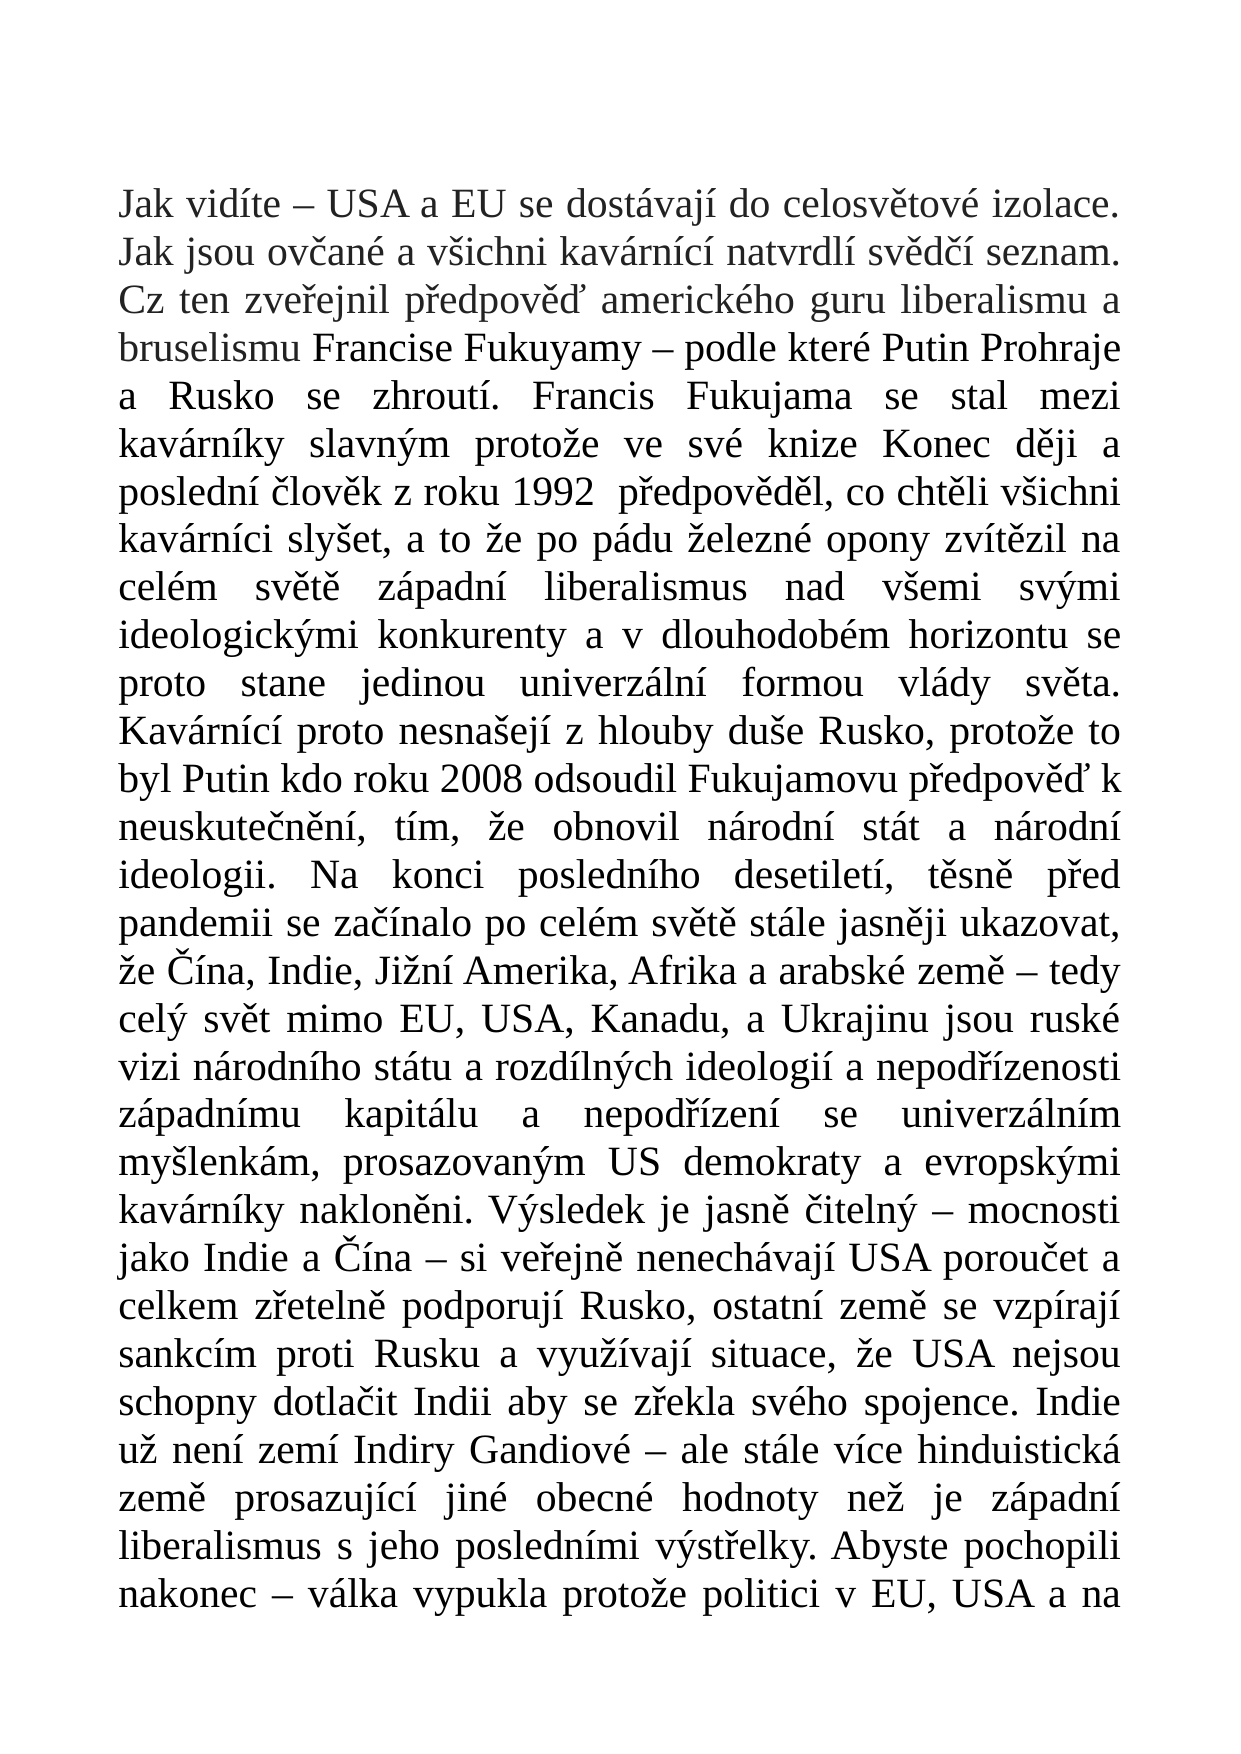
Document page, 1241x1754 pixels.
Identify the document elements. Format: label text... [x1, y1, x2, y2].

text Jak vidíte – USA a EU se dostávají do celosvětové izolace. Jak jsou ovčané a všichni kavárnící natvrdlí svědčí seznam. Cz ten zveřejnil předpověď amerického guru liberalismu a bruselismu Francise Fukuyamy – podle které Putin Prohraje a Rusko se zhroutí. Francis Fukujama se stal mezi kavárníky slavným protože ve své knize Konec ději a poslední člověk z roku 1992 předpověděl, co chtěli všichni kavárníci slyšet, a to že po pádu železné opony zvítězil na celém světě západní liberalismus nad všemi svými ideologickými konkurenty a v dlouhodobém horizontu se proto stane jedinou univerzální formou vlády světa. Kavárnící proto nesnašejí z hlouby duše Rusko, protože to byl Putin kdo roku 2008 odsoudil Fukujamovu předpověď k neuskutečnění, tím, že obnovil národní stát a národní ideologii. Na konci posledního desetiletí, těsně před pandemii se začínalo po celém světě stále jasněji ukazovat, že Čína, Indie, Jižní Amerika, Afrika a arabské země – tedy celý svět mimo EU, USA, Kanadu, a Ukrajinu jsou ruské vizi národního státu a rozdílných ideologií a nepodřízenosti západnímu kapitálu a nepodřízení se univerzálním myšlenkám, prosazovaným US demokraty a evropskými kavárníky nakloněni. Výsledek je jasně čitelný – mocnosti jako Indie a Čína – si veřejně nenechávají USA poroučet a celkem zřetelně podporují Rusko, ostatní země se vzpírají sankcím proti Rusku a využívají situace, že USA nejsou schopny dotlačit Indii aby se zřekla svého spojence. Indie už není zemí Indiry Gandiové – ale stále více hinduistická země prosazující jiné obecné hodnoty než je západní liberalismus s jeho posledními výstřelky. Abyste pochopili nakonec – válka vypukla protože politici v EU, USA a na [118, 178, 1122, 1616]
